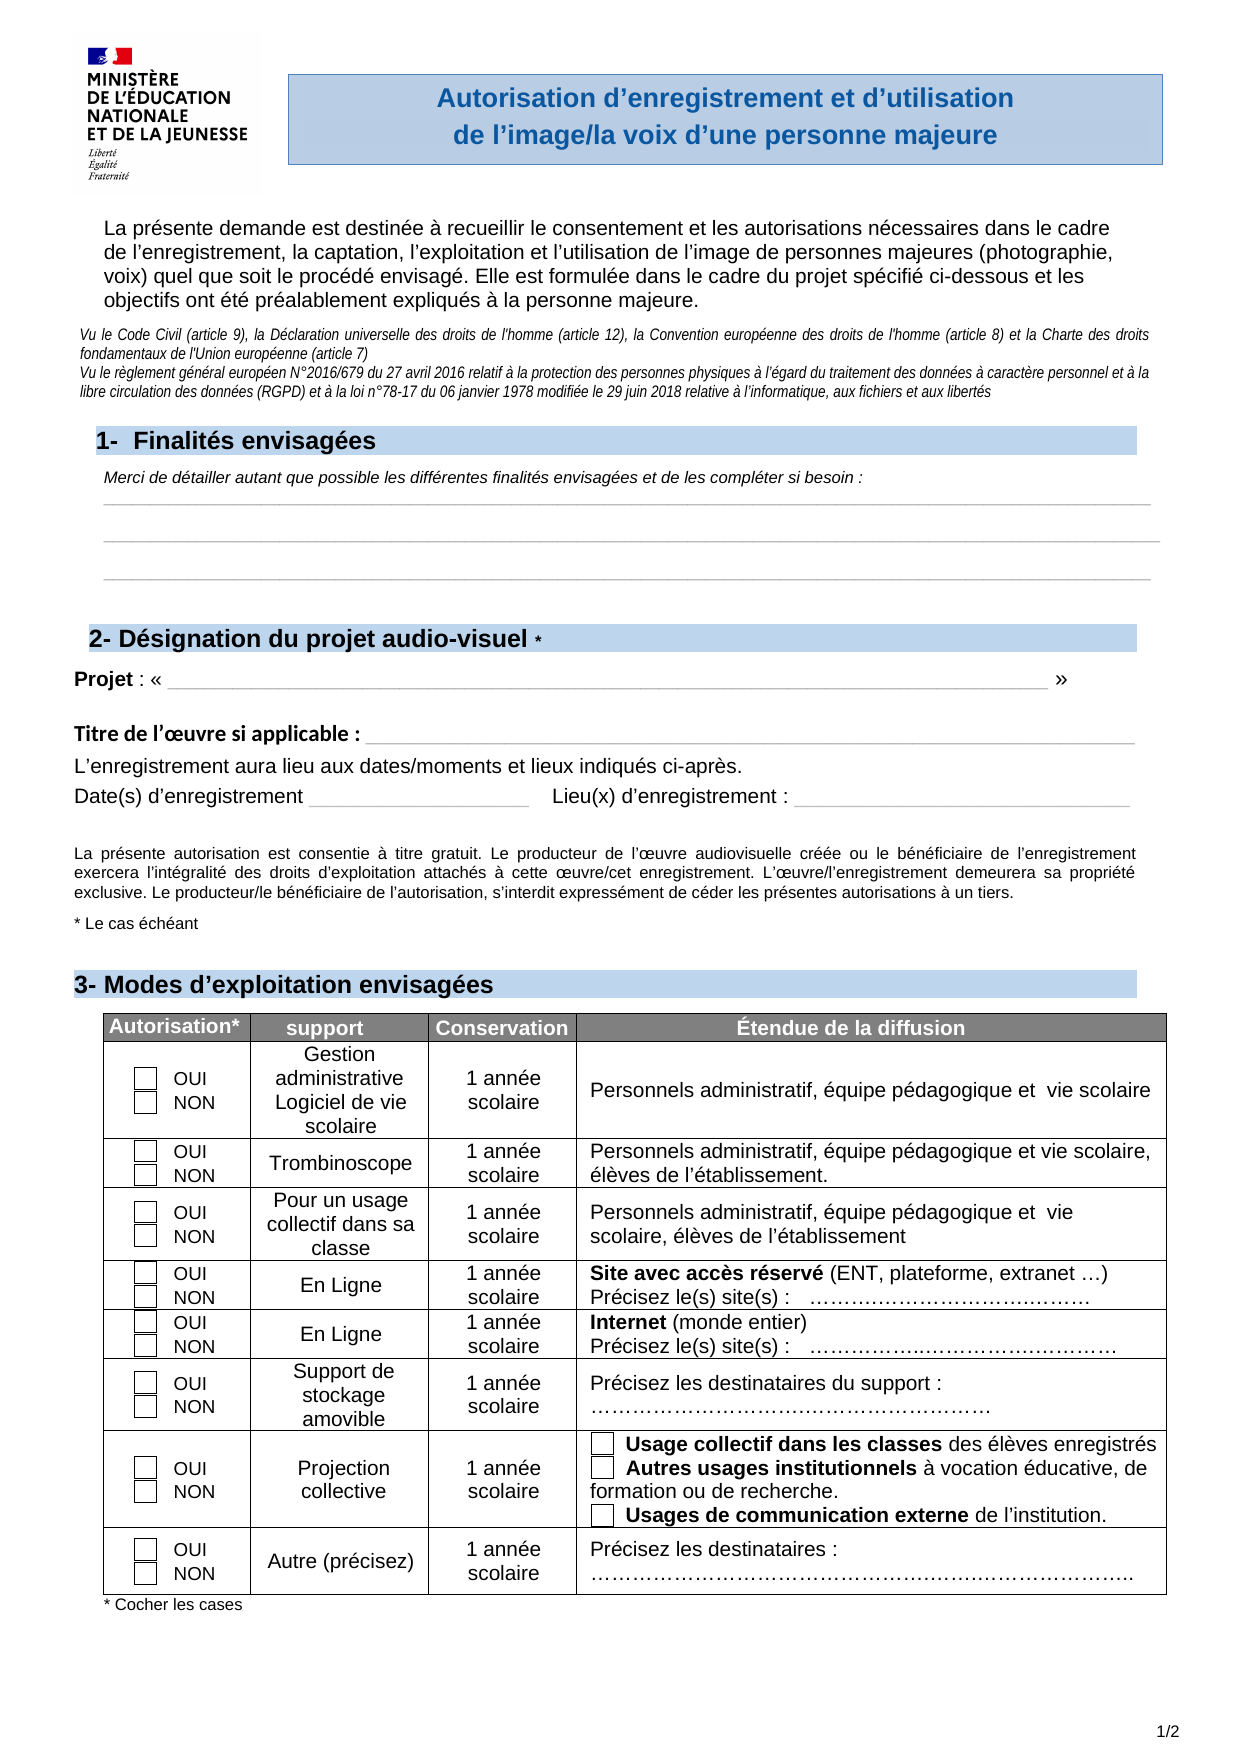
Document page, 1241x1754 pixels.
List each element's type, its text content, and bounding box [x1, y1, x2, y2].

table_cell Personnels administratif, équipe pédagogique et vie scolaire, élèves de l’établissement. [577, 1139, 1166, 1187]
subtitle Vu le règlement général européen N°2016/679 du 27 avril 2016 relatif à la protection des personnes physiques à l’égard du traitement des données à caractère personnel et à la libre circulation des données (RGPD) et à la loi n°78-17 du 06 janvier 1978 modifiée le 29 juin 2018 relative à l’informatique, aux fichiers et aux libertés [79, 363, 1152, 401]
table_cell OUI NON [104, 1310, 250, 1357]
text La présente demande est destinée à recueillir le consentement et les autorisations nécessaires dans le cadre de l’enregistrement, la captation, l’exploitation et l’utilisation de l’image de personnes majeures (photographie, voix) quel que soit le procédé envisagé. Elle est formulée dans le cadre du projet spécifié ci-dessous et les objectifs ont été préalablement expliqués à la personne majeure. [103, 216, 1137, 312]
text Merci de détailler autant que possible les différentes finalités envisagées et de les compléter si besoin : [103, 467, 1169, 487]
table_cell OUI NON [104, 1359, 250, 1430]
table_cell Personnels administratif, équipe pédagogique et vie scolaire, élèves de l’établissement [577, 1188, 1166, 1259]
subtitle Modes d’exploitation envisagées [74, 970, 1137, 998]
table_cell Site avec accès réservé (ENT, plateforme, extranet …) Précisez le(s) site(s) : ……….………………….……… [577, 1261, 1166, 1308]
table_cell Personnels administratif, équipe pédagogique et vie scolaire [577, 1042, 1166, 1138]
text L’enregistrement aura lieu aux dates/moments et lieux indiqués ci-après. [74, 753, 1137, 777]
table_cell En Ligne [251, 1310, 428, 1357]
table_header support [251, 1014, 428, 1041]
table_cell Précisez les destinataires : ………………………………………….…….………………….. [577, 1528, 1166, 1594]
subtitle de l’image/la voix d’une personne majeure [303, 119, 1147, 151]
text * Le cas échéant [74, 914, 1137, 933]
table_cell OUI NON [104, 1431, 250, 1527]
text Projet : « _______________________________________________________________________________________________ » [74, 665, 1137, 691]
subtitle Désignation du projet audio-visuel * [89, 624, 1137, 652]
subtitle Vu le Code Civil (article 9), la Déclaration universelle des droits de l'homme (article 12), la Convention européenne des droits de l'homme (article 8) et la Charte des droits fondamentaux de l'Union européenne (article 7) [79, 324, 1152, 363]
text Titre de l’œuvre si applicable : ___________________________________________________________________________________ [74, 719, 1137, 747]
table_cell En Ligne [251, 1261, 428, 1308]
table_cell Pour un usage collectif dans sa classe [251, 1188, 428, 1259]
subtitle Autorisation d’enregistrement et d’utilisation [303, 82, 1147, 113]
table_header Autorisation* [104, 1014, 250, 1041]
table_cell 1 année scolaire [429, 1310, 576, 1357]
table_cell 1 année scolaire [429, 1188, 576, 1259]
table_cell OUI NON [104, 1139, 250, 1187]
text _________________________________________________________________________________________________________________ [103, 561, 1169, 581]
table_cell Autre (précisez) [251, 1528, 428, 1594]
table_cell Gestion administrative Logiciel de vie scolaire [251, 1042, 428, 1138]
table_cell Précisez les destinataires du support : ………………………….……………………… [577, 1359, 1166, 1430]
text _________________________________________________________________________________________________________________ [103, 487, 1169, 506]
table_cell OUI NON [104, 1042, 250, 1138]
table_cell 1 année scolaire [429, 1359, 576, 1430]
table_cell OUI NON [104, 1188, 250, 1259]
table_header Conservation [429, 1014, 576, 1041]
table_cell 1 année scolaire [429, 1528, 576, 1594]
table_cell OUI NON [104, 1528, 250, 1594]
picture [72, 31, 263, 196]
text Date(s) d’enregistrement ___________________ Lieu(x) d’enregistrement : _____________________________ [74, 784, 1137, 808]
table_cell 1 année scolaire [429, 1139, 576, 1187]
table_cell Projection collective [251, 1431, 428, 1527]
text __________________________________________________________________________________________________________________ [103, 524, 1169, 543]
table_cell Support de stockage amovible [251, 1359, 428, 1430]
text La présente autorisation est consentie à titre gratuit. Le producteur de l’œuvre audiovisuelle créée ou le bénéficiaire de l’enregistrement exercera l’intégralité des droits d’exploitation attachés à cette œuvre/cet enregistrement. L’œuvre/l’enregistrement demeurera sa propriété exclusive. Le producteur/le bénéficiaire de l’autorisation, s’interdit expressément de céder les présentes autorisations à un tiers. [74, 844, 1137, 902]
table_cell 1 année scolaire [429, 1431, 576, 1527]
subtitle Finalités envisagées [96, 426, 1137, 455]
text * Cocher les cases [103, 1595, 1137, 1614]
table_cell 1 année scolaire [429, 1042, 576, 1138]
table_cell Trombinoscope [251, 1139, 428, 1187]
table_header Étendue de la diffusion [577, 1014, 1166, 1041]
table_cell Internet (monde entier) Précisez le(s) site(s) : ……………..…………….………… [577, 1310, 1166, 1357]
table_cell OUI NON [104, 1261, 250, 1308]
table_cell 1 année scolaire [429, 1261, 576, 1308]
table_cell Usage collectif dans les classes des élèves enregistrés Autres usages institutionnels à vocation éducative, de formation ou de recherche. Usages de communication externe de l’institution. [577, 1431, 1166, 1527]
